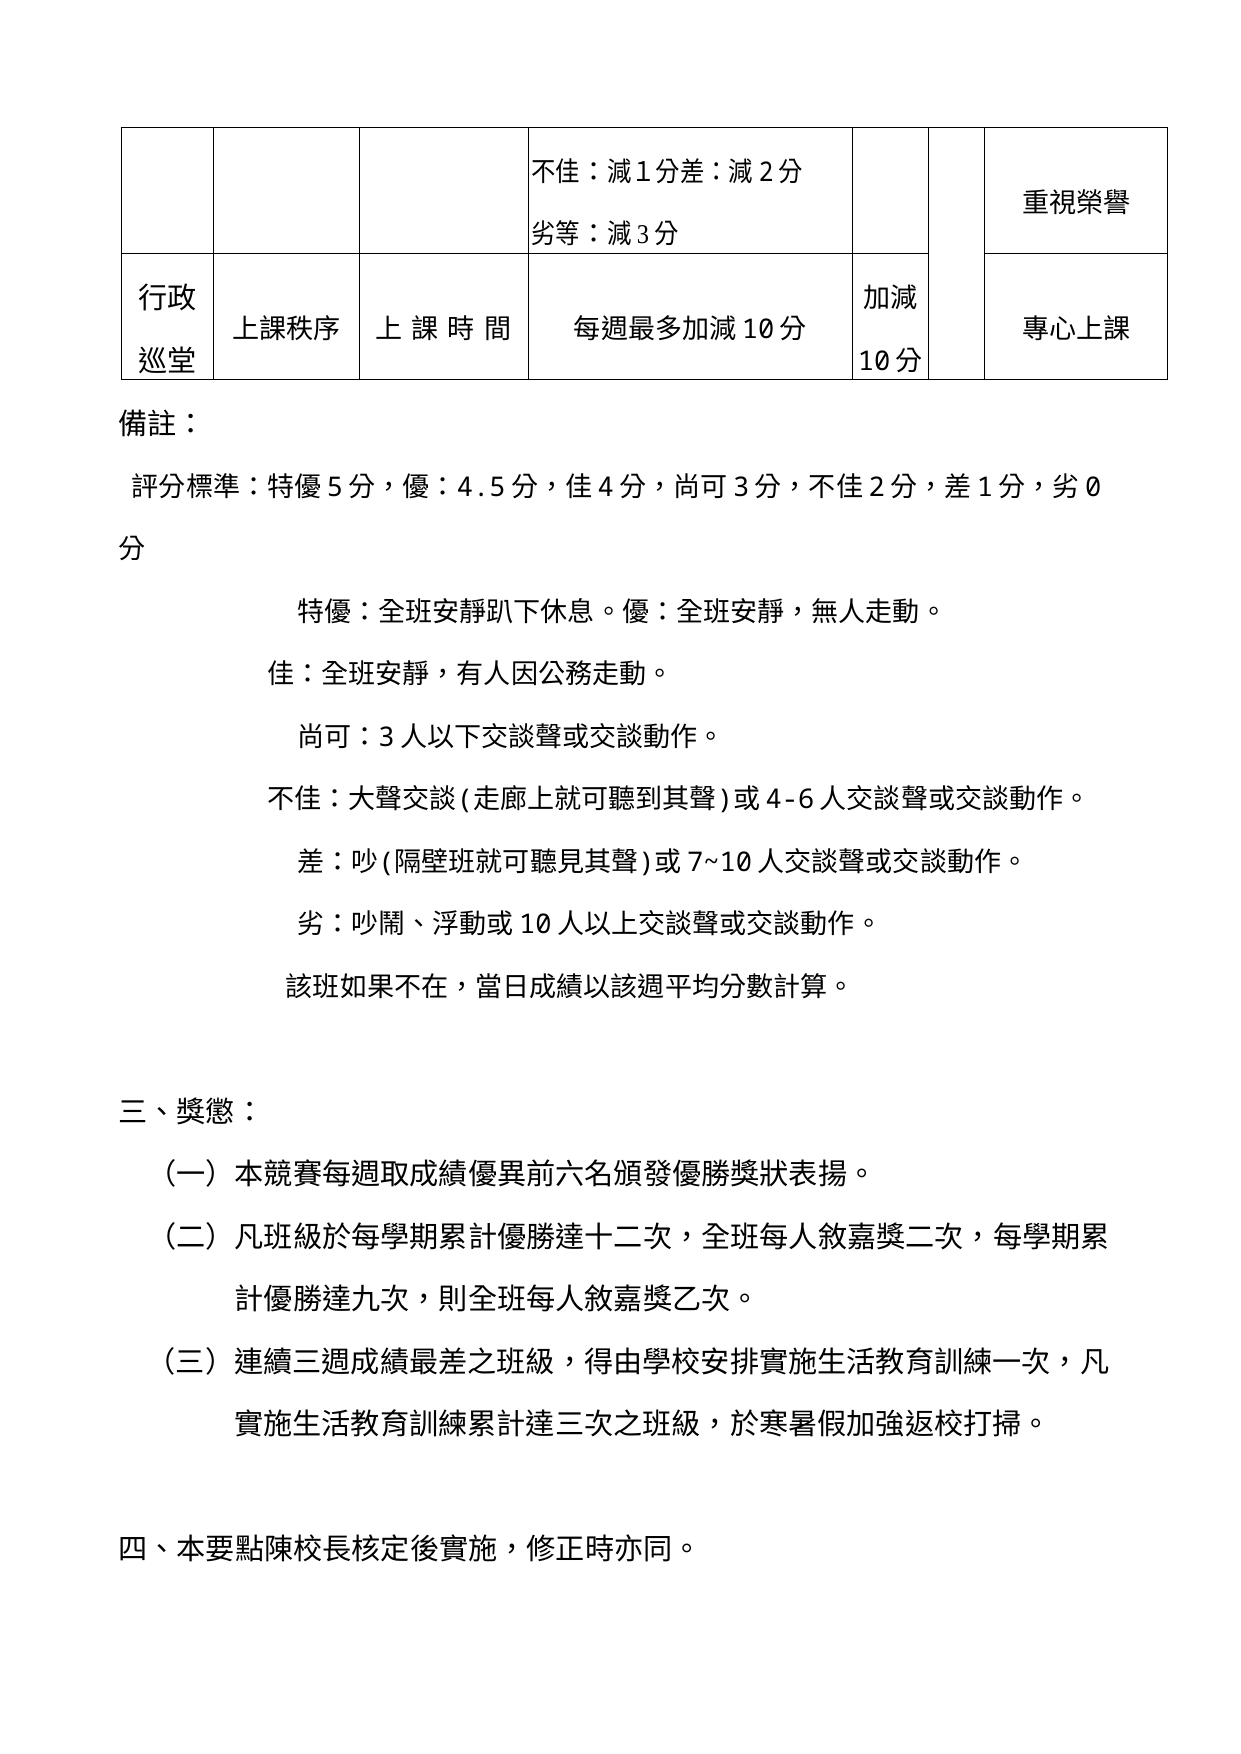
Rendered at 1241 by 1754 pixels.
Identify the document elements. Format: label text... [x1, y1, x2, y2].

text 佳：全班安靜，有人因公務走動。 [118, 630, 1122, 693]
text 該班如果不在，當日成績以該週平均分數計算。 [156, 943, 1122, 1005]
table_cell [122, 128, 213, 253]
table_cell 行政 巡堂 [122, 254, 213, 379]
text 評分標準：特優5分，優：4.5分，佳4分，尚可3分，不佳2分，差1分，劣0分 [118, 443, 1122, 568]
text 尚可：3人以下交談聲或交談動作。 [118, 693, 1122, 755]
text 四、本要點陳校長核定後實施，修正時亦同。 [118, 1505, 1122, 1568]
table_cell 上 課 時 間 [360, 254, 528, 379]
text （二）凡班級於每學期累計優勝達十二次，全班每人敘嘉獎二次，每學期累計優勝達九次，則全班每人敘嘉獎乙次。 [147, 1193, 1122, 1318]
text 三、獎懲： [118, 1068, 1122, 1130]
table_cell [214, 128, 359, 253]
text 備註： [118, 380, 1122, 443]
text 特優：全班安靜趴下休息。優：全班安靜，無人走動。 [118, 568, 1122, 630]
table_cell 加減 10分 [853, 254, 928, 379]
table_cell [929, 128, 984, 379]
table_cell 專心上課 [985, 254, 1167, 379]
table_cell 不佳：減１分差：減2分 劣等：減3分 [529, 128, 852, 253]
text 差：吵(隔壁班就可聽見其聲)或7~10人交談聲或交談動作。 [118, 818, 1122, 880]
text （三）連續三週成績最差之班級，得由學校安排實施生活教育訓練一次，凡實施生活教育訓練累計達三次之班級，於寒暑假加強返校打掃。 [146, 1318, 1122, 1443]
table_cell 重視榮譽 [985, 128, 1167, 253]
table_cell [853, 128, 928, 253]
table_cell [360, 128, 528, 253]
text 劣：吵鬧、浮動或10人以上交談聲或交談動作。 [118, 880, 1122, 943]
text （一）本競賽每週取成績優異前六名頒發優勝獎狀表揚。 [118, 1130, 1122, 1193]
text 不佳：大聲交談(走廊上就可聽到其聲)或4-6人交談聲或交談動作。 [118, 755, 1122, 818]
table_cell 每週最多加減10分 [529, 254, 852, 379]
table_cell 上課秩序 [214, 254, 359, 379]
